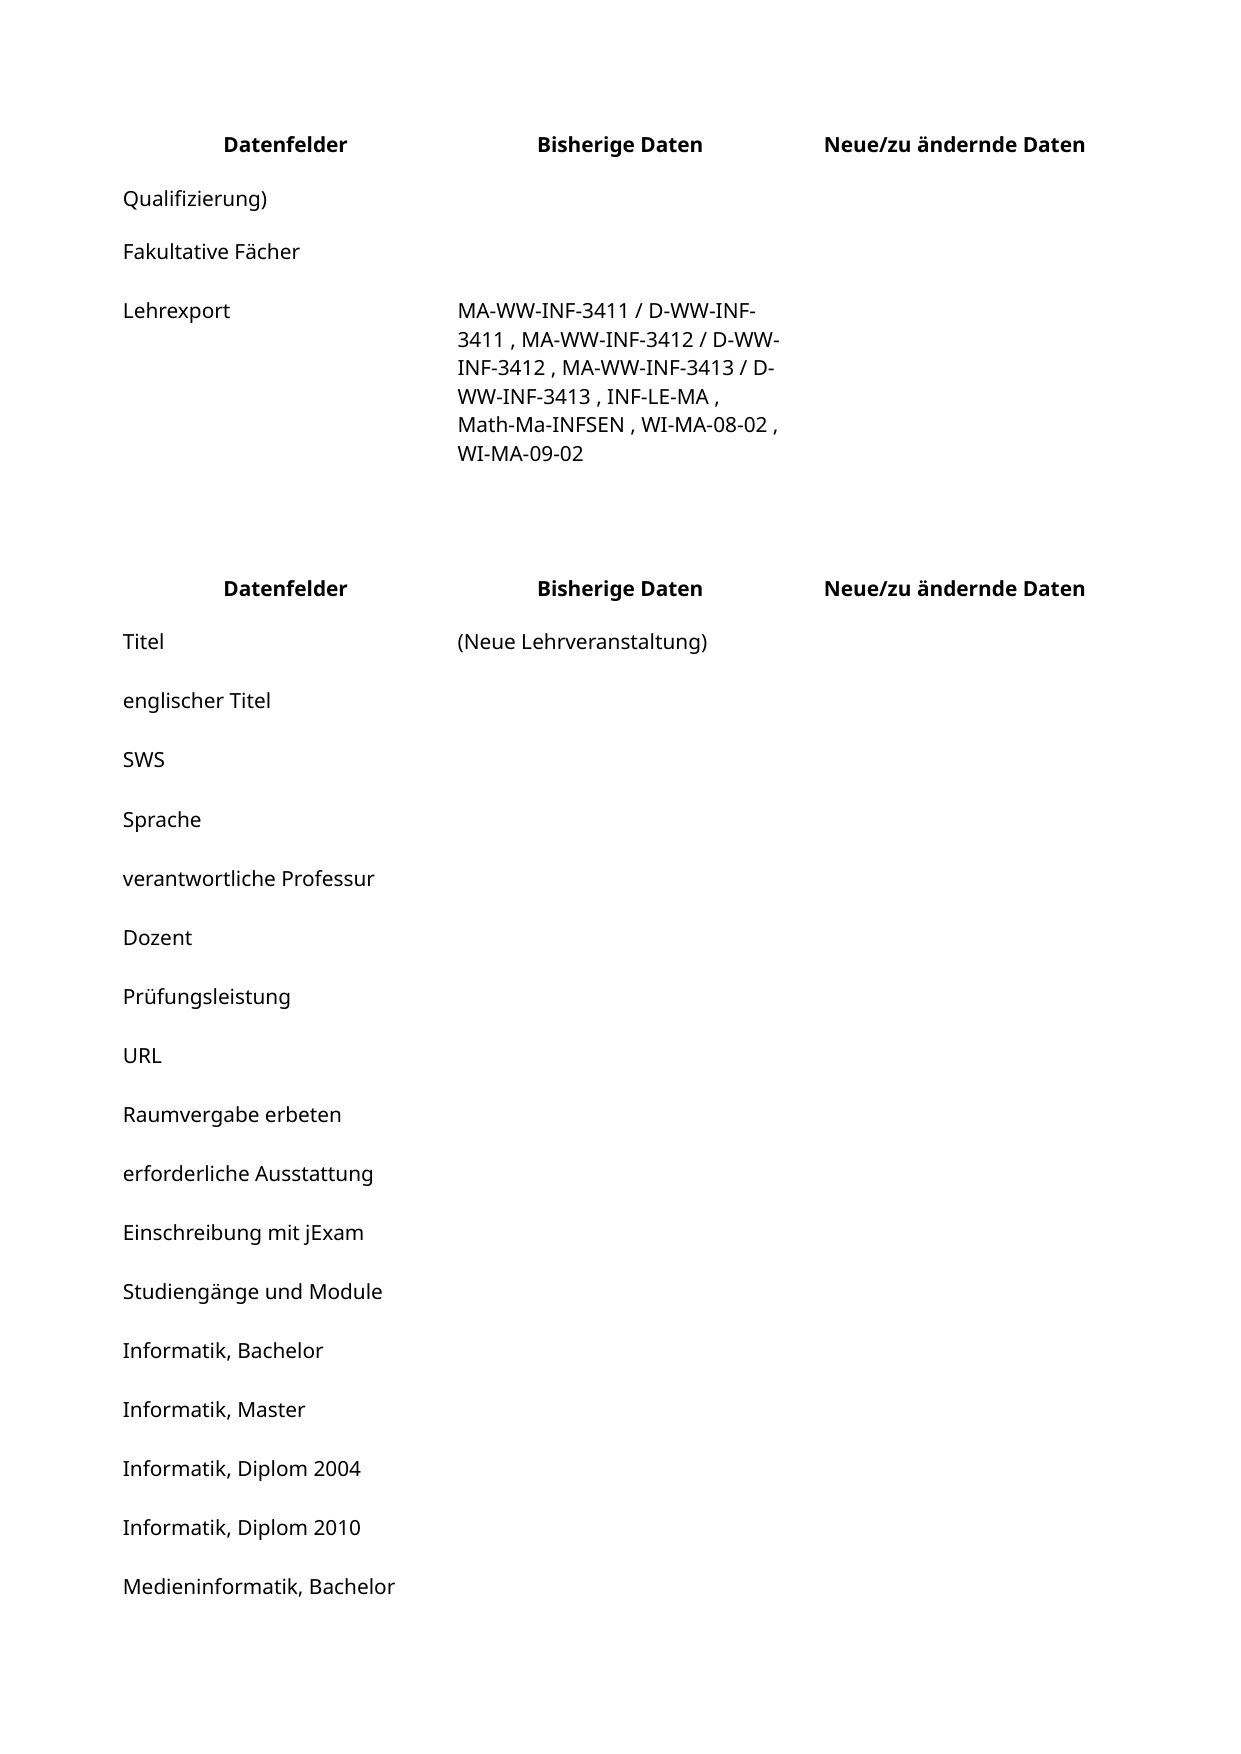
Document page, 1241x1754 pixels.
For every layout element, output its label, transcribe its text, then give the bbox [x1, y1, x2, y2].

table_cell [788, 225, 1122, 284]
table_cell [453, 1324, 787, 1383]
table_cell [453, 1560, 787, 1619]
table_cell [788, 1088, 1122, 1147]
table_cell [453, 674, 787, 733]
table_cell [453, 733, 787, 792]
table_cell [453, 1206, 787, 1265]
table_cell [788, 851, 1122, 910]
table_cell Informatik, Diplom 2004 [118, 1442, 453, 1501]
table_cell Informatik, Diplom 2010 [118, 1501, 453, 1560]
table_cell [453, 1147, 787, 1206]
table_header Bisherige Daten [453, 118, 787, 172]
table_cell [788, 969, 1122, 1028]
table_cell [788, 1206, 1122, 1265]
table_cell [788, 1442, 1122, 1501]
table_cell [788, 172, 1122, 225]
table_cell [453, 792, 787, 851]
table_cell [788, 1560, 1122, 1619]
table_cell Einschreibung mit jExam [118, 1206, 453, 1265]
table_cell Dozent [118, 910, 453, 969]
table_cell [453, 1265, 787, 1324]
table_header Bisherige Daten [453, 562, 787, 615]
table_header Datenfelder [118, 562, 453, 615]
table_header Neue/zu ändernde Daten [788, 118, 1122, 172]
table_cell [453, 225, 787, 284]
table_cell [453, 1029, 787, 1087]
table_cell [788, 1501, 1122, 1560]
table_cell [453, 1088, 787, 1147]
table_cell Qualifizierung) [118, 172, 453, 225]
table_cell Studiengänge und Module [118, 1265, 453, 1324]
table_cell [453, 851, 787, 910]
table_cell Fakultative Fächer [118, 225, 453, 284]
table_cell [788, 910, 1122, 969]
table_cell Lehrexport [118, 284, 453, 480]
table_cell [788, 1147, 1122, 1206]
table_cell [453, 1383, 787, 1442]
table_cell englischer Titel [118, 674, 453, 733]
table_cell Medieninformatik, Bachelor [118, 1560, 453, 1619]
table_cell [453, 172, 787, 225]
table_cell Titel [118, 615, 453, 674]
table_cell [453, 969, 787, 1028]
table_cell MA-WW-INF-3411 / D-WW-INF-3411 , MA-WW-INF-3412 / D-WW-INF-3412 , MA-WW-INF-3413 / D-WW-INF-3413 , INF-LE-MA , Math-Ma-INFSEN , WI-MA-08-02 , WI-MA-09-02 [453, 284, 787, 480]
table_cell [788, 674, 1122, 733]
table_header Datenfelder [118, 118, 453, 172]
table_header Neue/zu ändernde Daten [788, 562, 1122, 615]
table_cell [788, 792, 1122, 851]
table_cell [788, 1265, 1122, 1324]
table_cell Informatik, Bachelor [118, 1324, 453, 1383]
table_cell [453, 910, 787, 969]
table_cell [788, 615, 1122, 674]
table_cell Raumvergabe erbeten [118, 1088, 453, 1147]
table_cell [788, 1383, 1122, 1442]
table_cell [788, 1029, 1122, 1087]
table_cell Informatik, Master [118, 1383, 453, 1442]
table_cell erforderliche Ausstattung [118, 1147, 453, 1206]
table_cell Sprache [118, 792, 453, 851]
table_cell Prüfungsleistung [118, 969, 453, 1028]
table_cell [788, 733, 1122, 792]
table_cell (Neue Lehrveranstaltung) [453, 615, 787, 674]
table_cell [788, 284, 1122, 480]
table_cell verantwortliche Professur [118, 851, 453, 910]
table_cell SWS [118, 733, 453, 792]
table_cell [453, 1501, 787, 1560]
table_cell [453, 1442, 787, 1501]
table_cell [788, 1324, 1122, 1383]
table_cell URL [118, 1029, 453, 1087]
